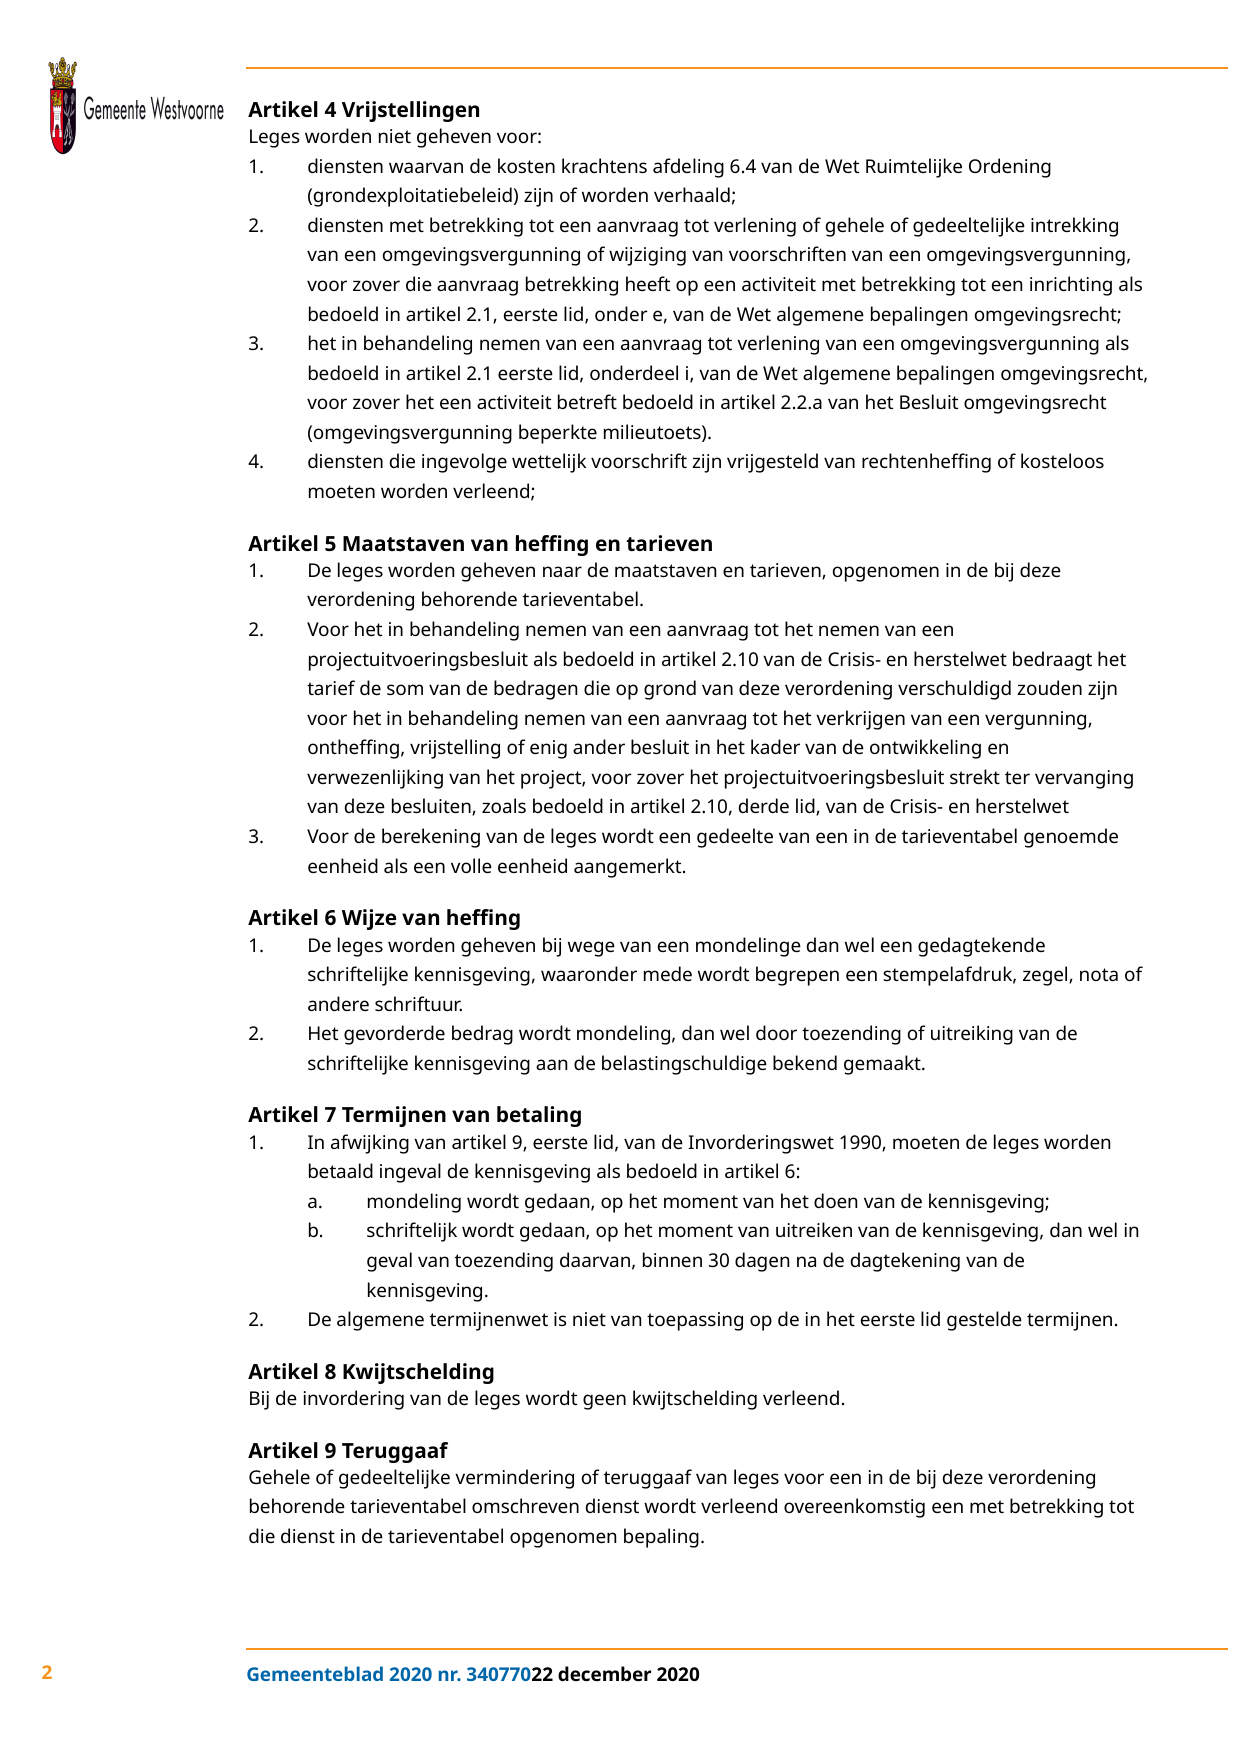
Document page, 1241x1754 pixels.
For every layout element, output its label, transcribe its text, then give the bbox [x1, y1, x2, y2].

list De algemene termijnenwet is niet van toepassing op de in het eerste lid gestelde termijnen. [248, 1306, 1152, 1332]
text Artikel 7 Termijnen van betaling [248, 1101, 1152, 1129]
list schriftelijk wordt gedaan, op het moment van uitreiken van de kennisgeving, dan wel in geval van toezending daarvan, binnen 30 dagen na de dagtekening van de kennisgeving. [307, 1218, 1152, 1303]
list diensten met betrekking tot een aanvraag tot verlening of gehele of gedeeltelijke intrekking van een omgevingsvergunning of wijziging van voorschriften van een omgevingsvergunning, voor zover die aanvraag betrekking heeft op een activiteit met betrekking tot een inrichting als bedoeld in artikel 2.1, eerste lid, onder e, van de Wet algemene bepalingen omgevingsrecht; [248, 212, 1152, 326]
list De leges worden geheven naar de maatstaven en tarieven, opgenomen in de bij deze verordening behorende tarieventabel. [248, 557, 1152, 612]
list Het gevorderde bedrag wordt mondeling, dan wel door toezending of uitreiking van de schriftelijke kennisgeving aan de belastingschuldige bekend gemaakt. [248, 1021, 1152, 1076]
list diensten die ingevolge wettelijk voorschrift zijn vrijgesteld van rechtenheffing of kosteloos moeten worden verleend; [248, 449, 1152, 504]
text Artikel 4 Vrijstellingen [248, 95, 1152, 123]
text Artikel 9 Teruggaaf [248, 1436, 1152, 1464]
list De leges worden geheven bij wege van een mondelinge dan wel een gedagtekende schriftelijke kennisgeving, waaronder mede wordt begrepen een stempelafdruk, zegel, nota of andere schriftuur. [248, 932, 1152, 1017]
list Voor het in behandeling nemen van een aanvraag tot het nemen van een projectuitvoeringsbesluit als bedoeld in artikel 2.10 van de Crisis- en herstelwet bedraagt het tarief de som van de bedragen die op grond van deze verordening verschuldigd zouden zijn voor het in behandeling nemen van een aanvraag tot het verkrijgen van een vergunning, ontheffing, vrijstelling of enig ander besluit in het kader van de ontwikkeling en verwezenlijking van het project, voor zover het projectuitvoeringsbesluit strekt ter vervanging van deze besluiten, zoals bedoeld in artikel 2.10, derde lid, van de Crisis- en herstelwet [248, 616, 1152, 819]
list diensten waarvan de kosten krachtens afdeling 6.4 van de Wet Ruimtelijke Ordening (grondexploitatiebeleid) zijn of worden verhaald; [248, 153, 1152, 208]
list mondeling wordt gedaan, op het moment van het doen van de kennisgeving; [307, 1188, 1152, 1214]
text Gehele of gedeeltelijke vermindering of teruggaaf van leges voor een in de bij deze verordening behorende tarieventabel omschreven dienst wordt verleend overeenkomstig een met betrekking tot die dienst in de tarieventabel opgenomen bepaling. [248, 1464, 1152, 1549]
text Artikel 8 Kwijtschelding [248, 1357, 1152, 1385]
list In afwijking van artikel 9, eerste lid, van de Invorderingswet 1990, moeten de leges worden betaald ingeval de kennisgeving als bedoeld in artikel 6: [248, 1129, 1152, 1184]
picture [41, 47, 231, 172]
text Leges worden niet geheven voor: [248, 123, 1152, 149]
text Artikel 6 Wijze van heffing [248, 903, 1152, 932]
text Artikel 5 Maatstaven van heffing en tarieven [248, 529, 1152, 557]
text Bij de invordering van de leges wordt geen kwijtschelding verleend. [248, 1385, 1152, 1411]
list Voor de berekening van de leges wordt een gedeelte van een in de tarieventabel genoemde eenheid als een volle eenheid aangemerkt. [248, 823, 1152, 879]
list het in behandeling nemen van een aanvraag tot verlening van een omgevingsvergunning als bedoeld in artikel 2.1 eerste lid, onderdeel i, van de Wet algemene bepalingen omgevingsrecht, voor zover het een activiteit betreft bedoeld in artikel 2.2.a van het Besluit omgevingsrecht (omgevingsvergunning beperkte milieutoets). [248, 330, 1152, 445]
